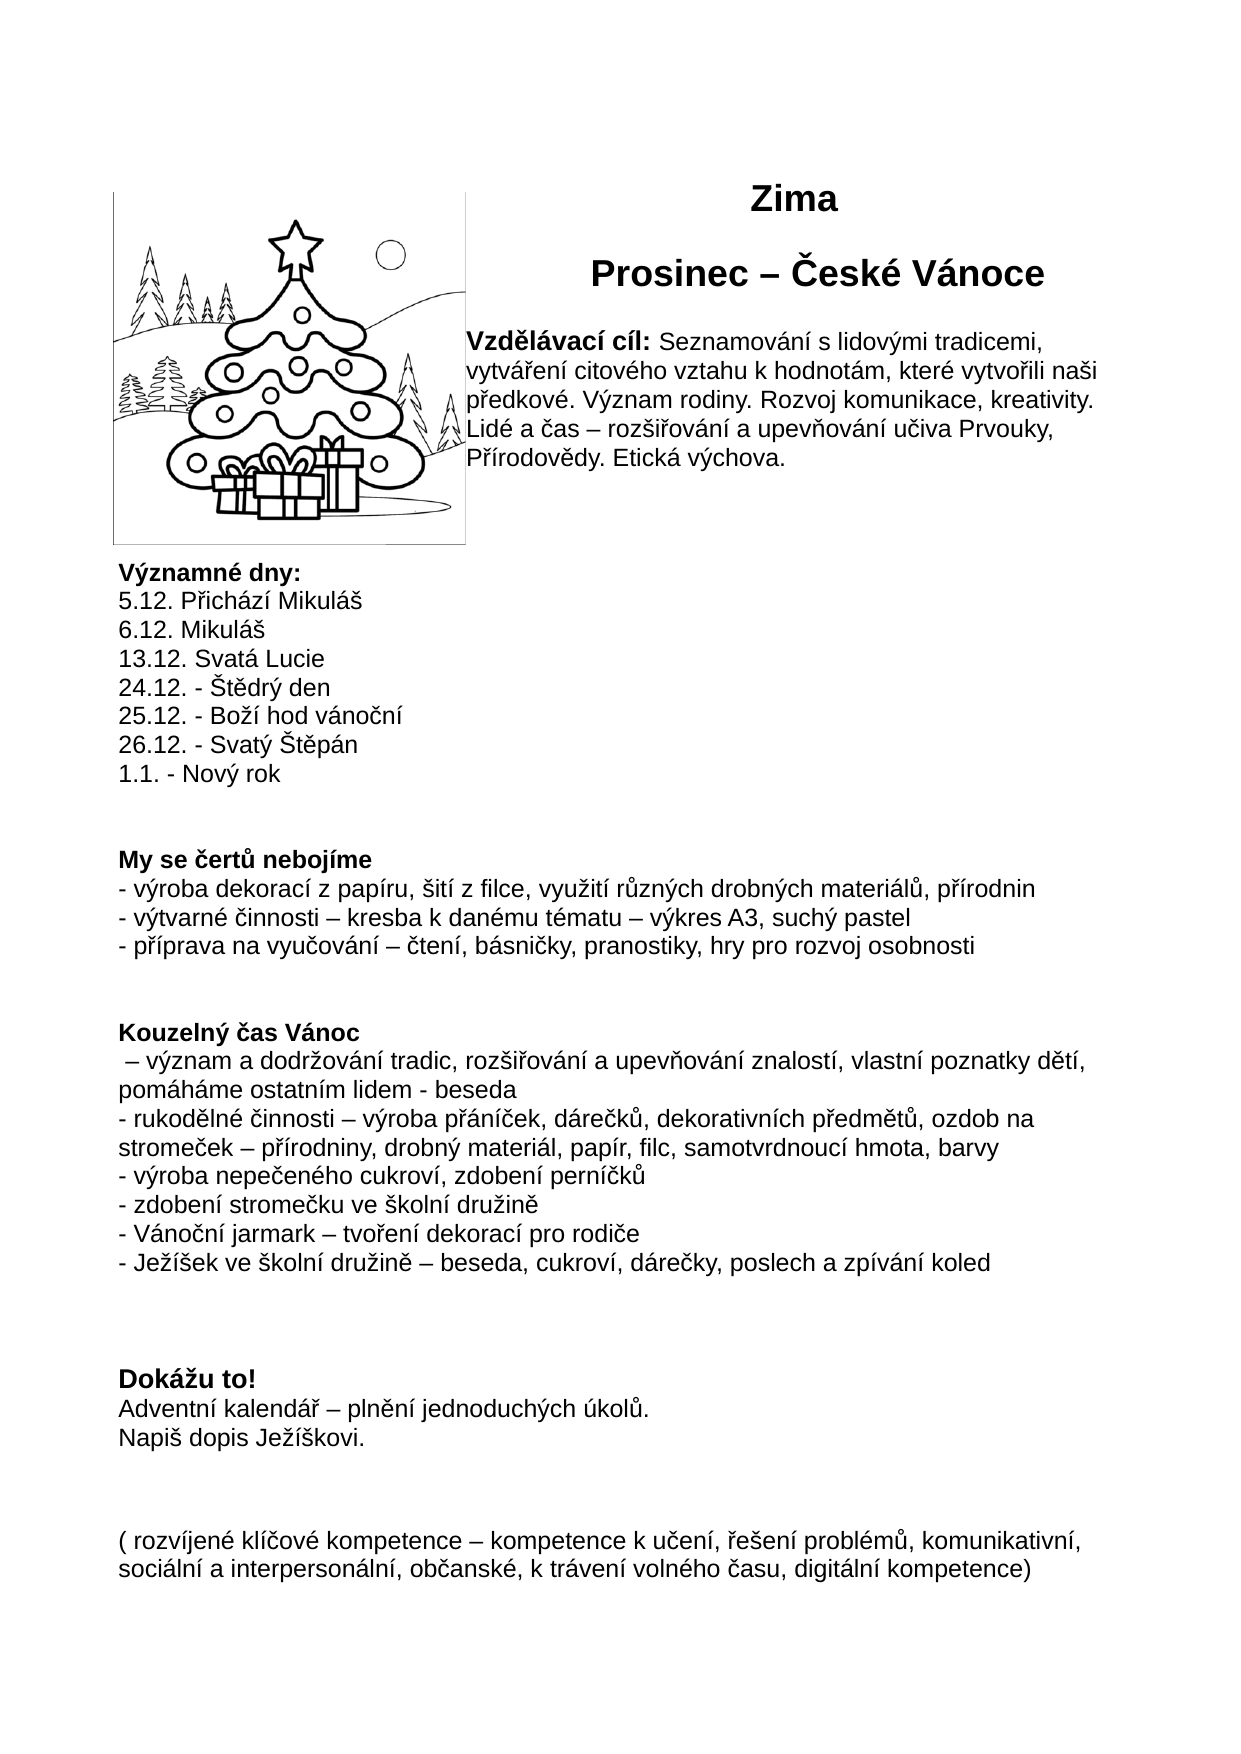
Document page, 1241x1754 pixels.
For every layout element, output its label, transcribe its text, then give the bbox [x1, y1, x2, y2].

text 5.12. Přichází Mikuláš [118, 586, 1122, 615]
text - rukodělné činnosti – výroba přáníček, dárečků, dekorativních předmětů, ozdob na stromeček – přírodniny, drobný materiál, papír, filc, samotvrdnoucí hmota, barvy [118, 1104, 1122, 1161]
picture [113, 192, 466, 545]
text 26.12. - Svatý Štěpán [118, 730, 1122, 759]
text - příprava na vyučování – čtení, básničky, pranostiky, hry pro rozvoj osobnosti [118, 931, 1122, 960]
text 25.12. - Boží hod vánoční [118, 701, 1122, 730]
text Vzdělávací cíl: Seznamování s lidovými tradicemi, vytváření citového vztahu k hodnotám, které vytvořili naši předkové. Význam rodiny. Rozvoj komunikace, kreativity. [466, 325, 1122, 414]
text 24.12. - Štědrý den [118, 673, 1122, 701]
text Prosinec – České Vánoce [466, 251, 1122, 294]
text Kouzelný čas Vánoc [118, 1018, 1122, 1046]
text Zima [118, 176, 1122, 219]
text Dokážu to! [118, 1363, 1122, 1394]
text - výtvarné činnosti – kresba k danému tématu – výkres A3, suchý pastel [118, 903, 1122, 931]
text Adventní kalendář – plnění jednoduchých úkolů. [118, 1394, 1122, 1423]
text 1.1. - Nový rok [118, 759, 1122, 788]
text ( rozvíjené klíčové kompetence – kompetence k učení, řešení problémů, komunikativní, sociální a interpersonální, občanské, k trávení volného času, digitální kompetence) [118, 1526, 1122, 1583]
text 13.12. Svatá Lucie [118, 644, 1122, 673]
text 6.12. Mikuláš [118, 615, 1122, 644]
text - Vánoční jarmark – tvoření dekorací pro rodiče [118, 1219, 1122, 1248]
text My se čertů nebojíme [118, 845, 1122, 874]
text - Ježíšek ve školní družině – beseda, cukroví, dárečky, poslech a zpívání koled [118, 1248, 1122, 1276]
text Významné dny: [118, 558, 1122, 586]
text - výroba nepečeného cukroví, zdobení perníčků [118, 1161, 1122, 1190]
text Lidé a čas – rozšiřování a upevňování učiva Prvouky, Přírodovědy. Etická výchova. [466, 414, 1122, 471]
text – význam a dodržování tradic, rozšiřování a upevňování znalostí, vlastní poznatky dětí, pomáháme ostatním lidem - beseda [118, 1046, 1122, 1104]
text Napiš dopis Ježíškovi. [118, 1423, 1122, 1451]
text - zdobení stromečku ve školní družině [118, 1190, 1122, 1219]
text - výroba dekorací z papíru, šití z filce, využití různých drobných materiálů, přírodnin [118, 874, 1122, 903]
